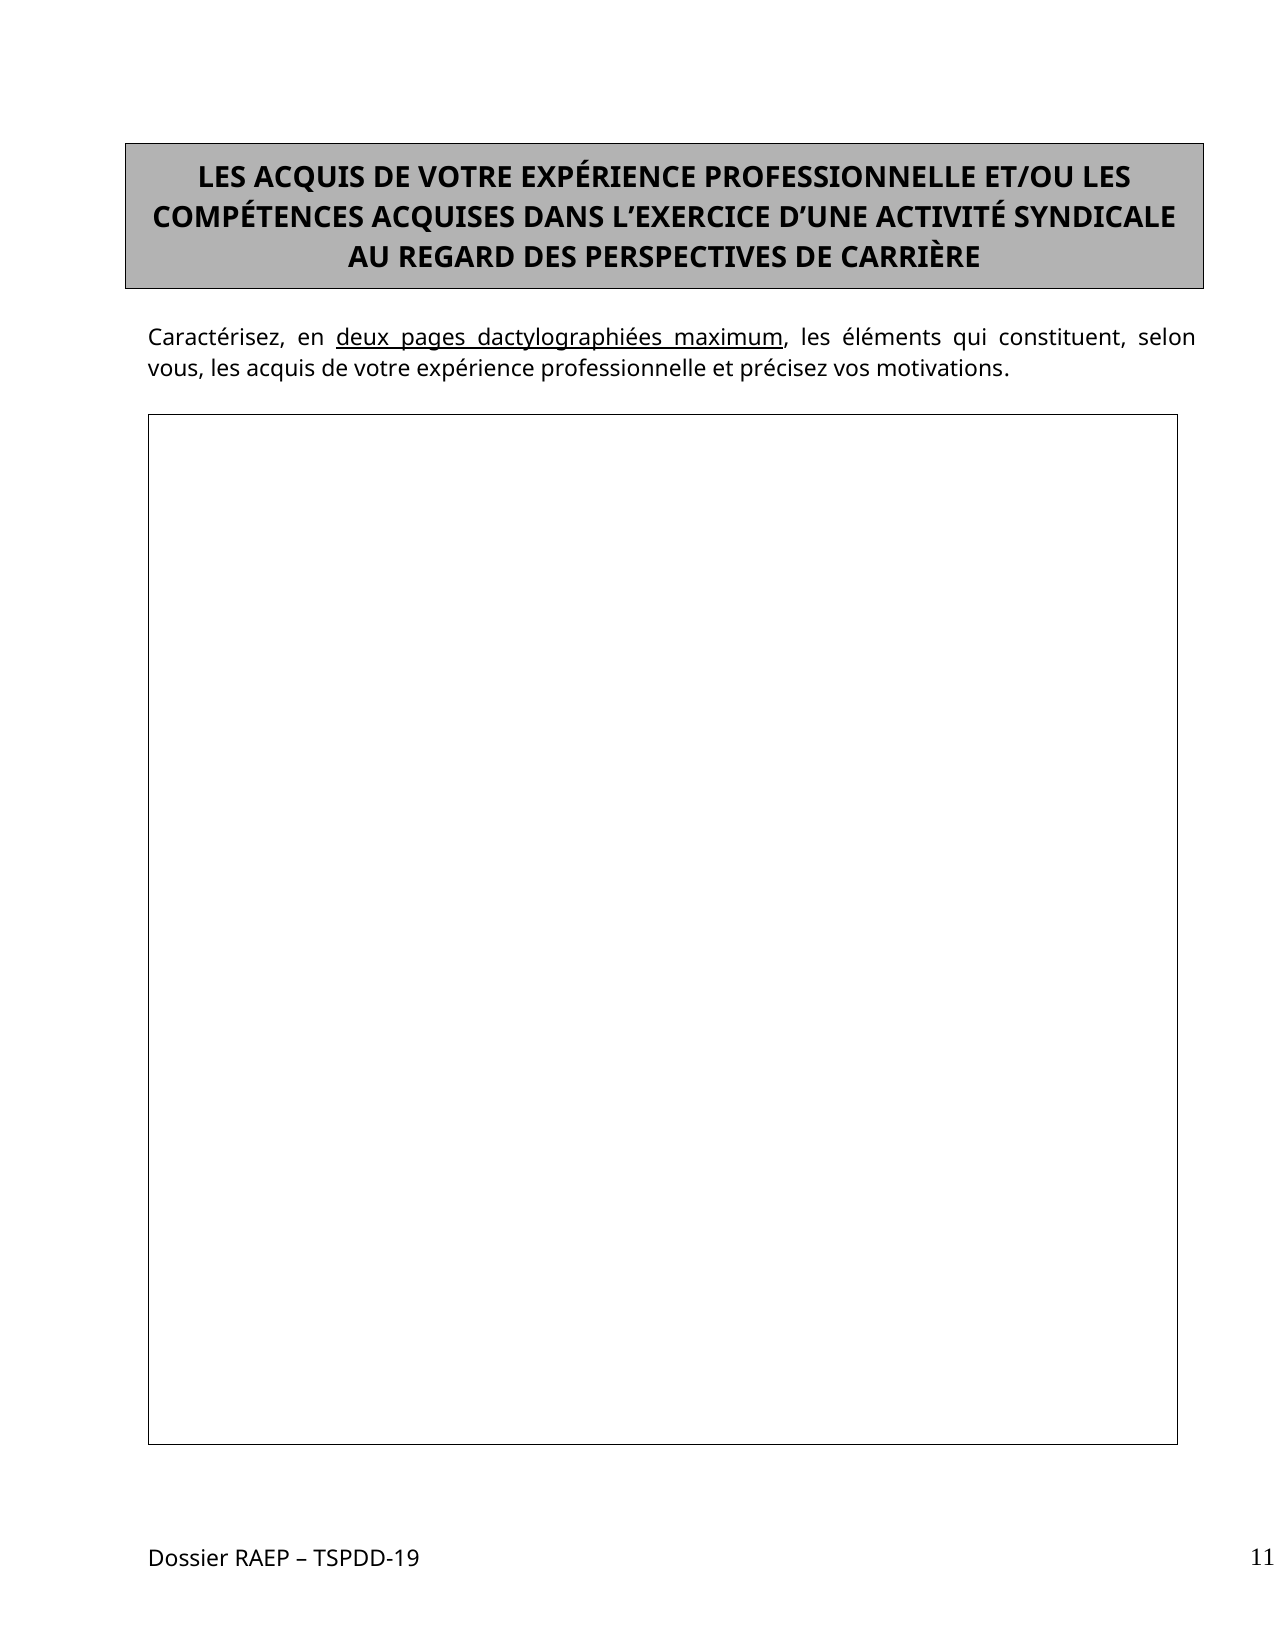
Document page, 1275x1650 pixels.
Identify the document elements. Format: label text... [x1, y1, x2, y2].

text Caractérisez, en deux pages dactylographiées maximum, les éléments qui constituent, selon vous, les acquis de votre expérience professionnelle et précisez vos motivations. [148, 321, 1196, 383]
table_header LES ACQUIS DE VOTRE EXPÉRIENCE PROFESSIONNELLE ET/OU LES COMPÉTENCES ACQUISES DANS L’EXERCICE D’UNE ACTIVITÉ SYNDICALE AU REGARD DES PERSPECTIVES DE CARRIÈRE [126, 144, 1203, 288]
